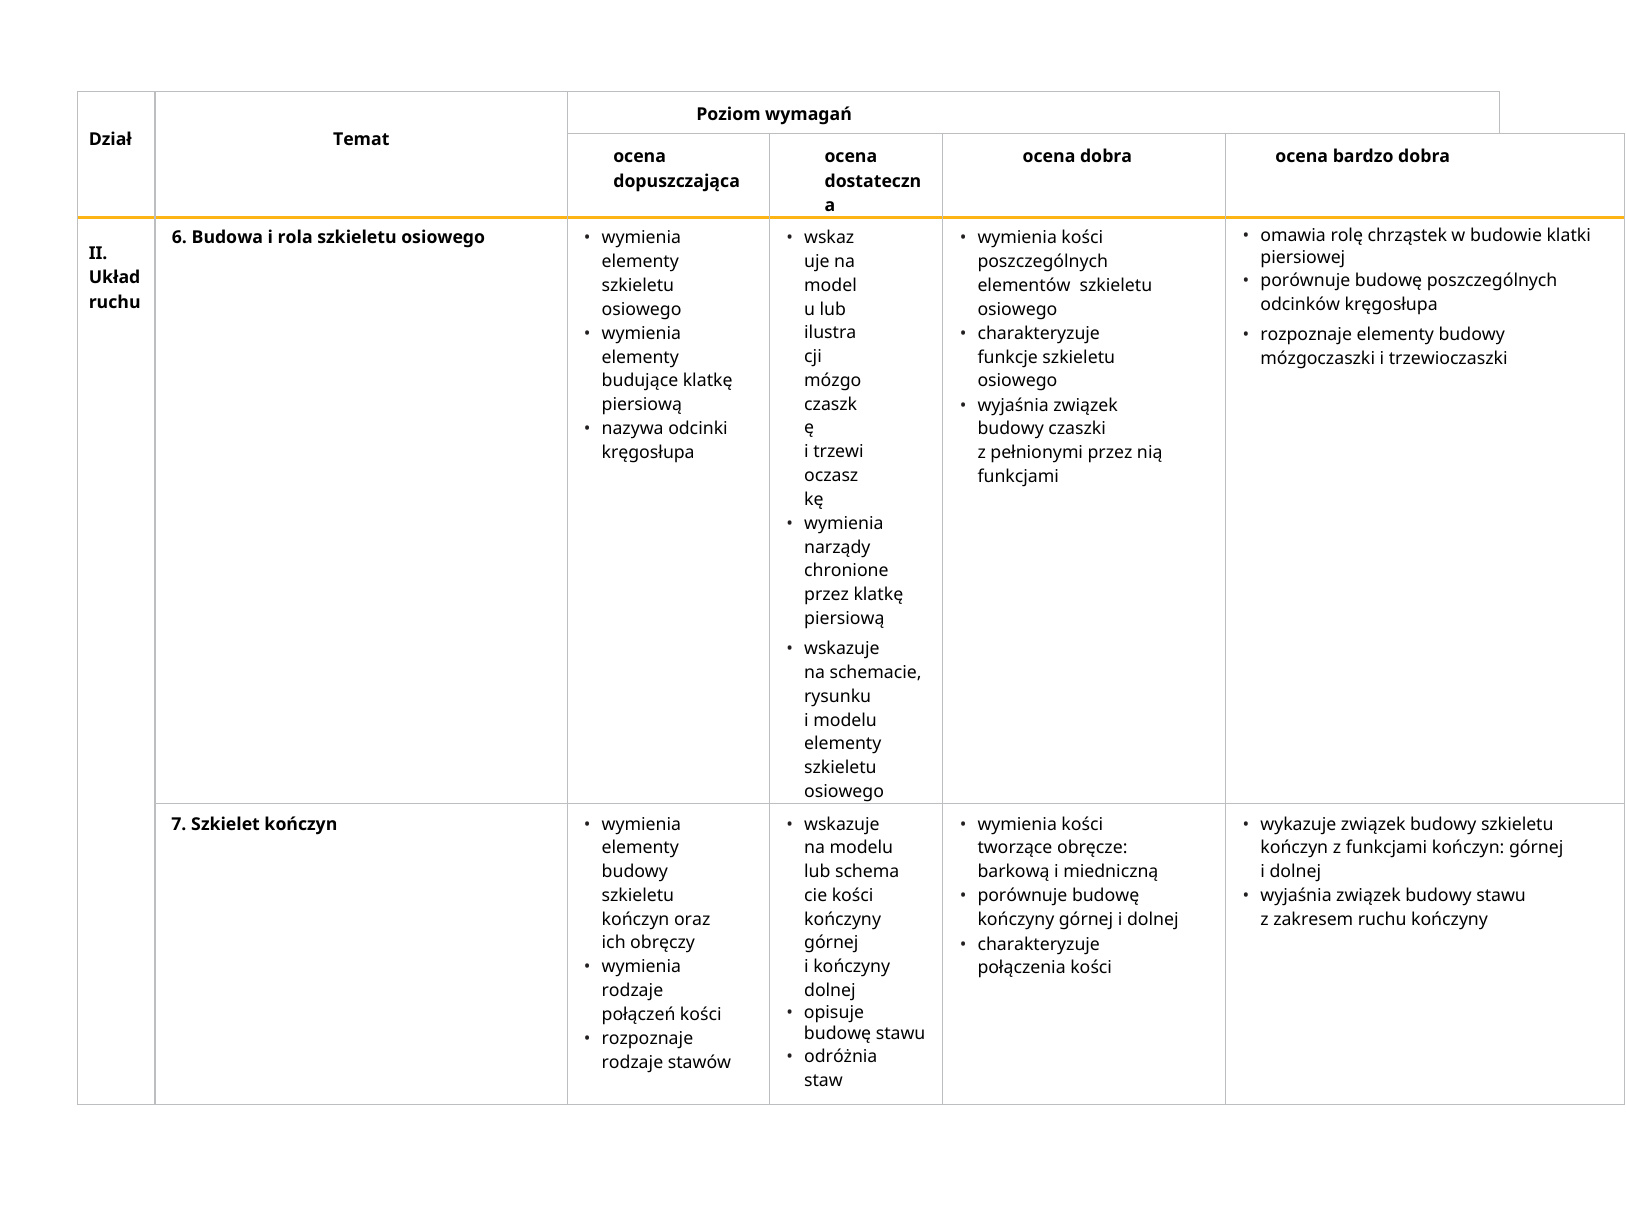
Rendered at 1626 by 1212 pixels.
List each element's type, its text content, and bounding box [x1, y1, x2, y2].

table_cell ocena dostateczna [770, 134, 942, 216]
table_cell wskazuje na modelu lub schemacie kości kończyny górnej i kończyny dolnej opisuje budowę stawu odróżnia staw [770, 804, 942, 1104]
table_header Temat [156, 92, 567, 216]
table_cell ocena dopuszczająca [568, 134, 769, 216]
table_header [1500, 91, 1625, 133]
table_cell wymienia elementy szkieletu osiowego wymienia elementy budujące klatkę piersiową nazywa odcinki kręgosłupa [568, 219, 769, 802]
table_cell II. Układ ruchu [78, 219, 154, 1104]
table_cell omawia rolę chrząstek w budowie klatki piersiowej porównuje budowę poszczególnych odcinków kręgosłupa rozpoznaje elementy budowy mózgoczaszki i trzewioczaszki [1226, 219, 1624, 802]
table_header Poziom wymagań [568, 92, 1499, 133]
table_cell wskazuje na modelu lub ilustracji mózgoczaszkę i trzewioczaszkę wymienia narządy chronione przez klatkę piersiową wskazuje na schemacie, rysunku i modelu elementy szkieletu osiowego [770, 219, 942, 802]
table_header Dział [78, 92, 154, 216]
table_cell 7. Szkielet kończyn [156, 804, 567, 1104]
table_cell wymienia kości poszczególnych elementów szkieletu osiowego charakteryzuje funkcje szkieletu osiowego wyjaśnia związek budowy czaszki z pełnionymi przez nią funkcjami [943, 219, 1225, 802]
table_cell ocena bardzo dobra [1226, 134, 1624, 216]
table_cell wykazuje związek budowy szkieletu kończyn z funkcjami kończyn: górnej i dolnej wyjaśnia związek budowy stawu z zakresem ruchu kończyny [1226, 804, 1624, 1104]
table_cell wymienia kości tworzące obręcze: barkową i miedniczną porównuje budowę kończyny górnej i dolnej charakteryzuje połączenia kości [943, 804, 1225, 1104]
table_cell wymienia elementy budowy szkieletu kończyn oraz ich obręczy wymienia rodzaje połączeń kości rozpoznaje rodzaje stawów [568, 804, 769, 1104]
table_cell 6. Budowa i rola szkieletu osiowego [156, 219, 567, 802]
table_cell ocena dobra [943, 134, 1225, 216]
